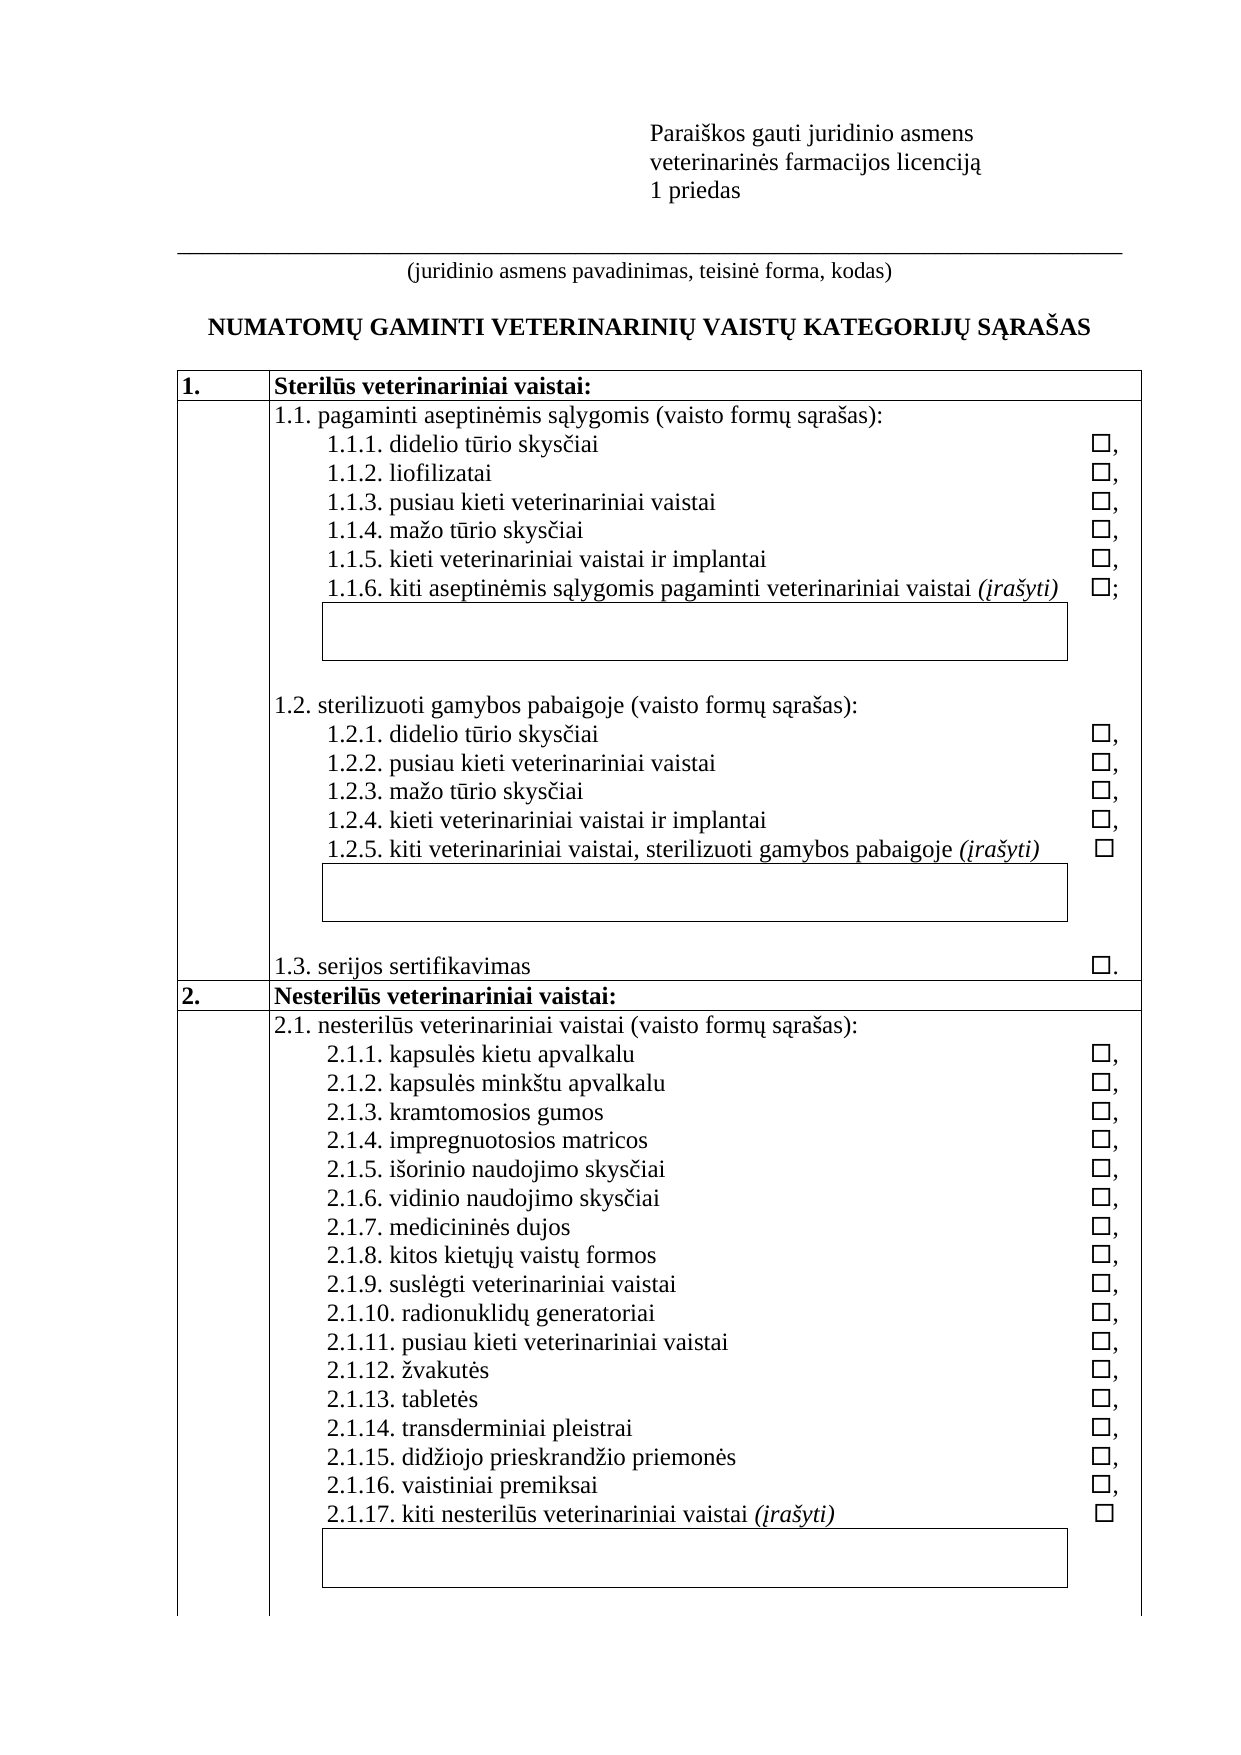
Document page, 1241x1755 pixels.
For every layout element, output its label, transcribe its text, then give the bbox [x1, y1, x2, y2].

table_cell [178, 1528, 269, 1587]
table_cell [270, 719, 274, 748]
table_cell [323, 1588, 327, 1616]
table_cell [318, 1384, 322, 1413]
table_cell [318, 573, 322, 602]
table_cell [178, 1587, 269, 1616]
table_cell [323, 922, 327, 951]
table_cell [318, 1298, 322, 1327]
table_cell [], [1067, 1126, 1141, 1154]
table_cell [270, 602, 322, 660]
table_cell [318, 1183, 322, 1212]
table_cell [318, 429, 322, 458]
table_cell [1067, 1587, 1141, 1616]
table_cell [318, 748, 322, 776]
table_cell [270, 1298, 274, 1327]
table_cell [323, 864, 327, 921]
table_cell [1068, 602, 1141, 660]
table_cell [318, 1327, 322, 1356]
table_cell [], [1067, 1097, 1141, 1126]
table_cell [270, 1471, 274, 1499]
table_cell [], [1067, 1183, 1141, 1212]
table_cell [1063, 1529, 1067, 1587]
text (juridinio asmens pavadinimas, teisinė forma, kodas) [177, 257, 1122, 283]
table_cell [1063, 603, 1067, 660]
table_cell [318, 1471, 322, 1499]
table_cell [318, 1269, 322, 1298]
table_cell [], [1067, 487, 1141, 516]
table_cell [318, 458, 322, 487]
table_cell [270, 1384, 274, 1413]
table_cell []; [1067, 1499, 1141, 1528]
table_cell [270, 1039, 274, 1068]
table_cell [], [1067, 719, 1141, 748]
table_cell [318, 1126, 322, 1154]
table_cell [270, 921, 322, 951]
table_cell [178, 660, 269, 690]
text _ [177, 228, 1122, 253]
table_cell [1063, 864, 1067, 921]
table_cell [270, 805, 274, 834]
table_cell [270, 1241, 274, 1269]
table_cell [270, 1183, 274, 1212]
table_cell [270, 1413, 274, 1442]
table_cell [], [1067, 1212, 1141, 1241]
table_cell [1067, 660, 1141, 690]
table_cell [270, 748, 274, 776]
table_cell [], [1067, 1384, 1141, 1413]
table_cell [1068, 1528, 1141, 1587]
table_cell [1063, 661, 1067, 690]
table_cell [318, 1097, 322, 1126]
table_cell [318, 1068, 322, 1097]
table_cell [270, 487, 274, 516]
table_cell [323, 1529, 327, 1587]
text veterinarinės farmacijos licenciją [649, 147, 1122, 176]
table_cell [], [1067, 429, 1141, 458]
table_cell [270, 1126, 274, 1154]
table_cell [318, 1442, 322, 1471]
table_cell [318, 487, 322, 516]
table_cell [], [1067, 1269, 1141, 1298]
table_cell [270, 863, 322, 921]
table_cell [], [1067, 776, 1141, 805]
table_cell [1067, 690, 1141, 719]
table_cell [270, 1269, 274, 1298]
table_cell [270, 1154, 274, 1183]
table_cell [], [1067, 748, 1141, 776]
text 1 priedas [649, 176, 1122, 204]
table_cell [318, 805, 322, 834]
table_cell [], [1067, 1241, 1141, 1269]
table_cell [318, 1413, 322, 1442]
table_cell [], [1067, 1327, 1141, 1356]
table_cell [270, 1499, 274, 1528]
table_cell [270, 1356, 274, 1384]
table_cell [178, 602, 269, 660]
table_cell [1137, 1011, 1141, 1039]
table_cell [270, 1528, 322, 1587]
table_cell [318, 1356, 322, 1384]
table_cell [318, 834, 322, 863]
table_cell [178, 921, 269, 951]
table_cell [270, 544, 274, 573]
table_cell []; [1067, 834, 1141, 863]
table_cell [], [1067, 1039, 1141, 1068]
table_cell [], [1067, 1154, 1141, 1183]
text NUMATOMŲ GAMINTI VETERINARINIŲ VAISTŲ KATEGORIJŲ SĄRAŠAS [177, 312, 1122, 341]
table_cell [1067, 401, 1141, 429]
table_cell [318, 1499, 322, 1528]
table_cell [318, 719, 322, 748]
table_cell [1067, 1011, 1071, 1039]
table_cell [270, 1587, 322, 1616]
table_cell [318, 544, 322, 573]
table_cell [270, 516, 274, 544]
table_cell [1063, 1588, 1067, 1616]
table_cell [318, 1154, 322, 1183]
table_cell [323, 603, 327, 660]
table_cell [270, 776, 274, 805]
table_cell [], [1067, 1442, 1141, 1471]
text Paraiškos gauti juridinio asmens [649, 118, 1122, 147]
table_cell [], [1067, 1298, 1141, 1327]
table_cell [323, 661, 327, 690]
table_cell [318, 516, 322, 544]
table_cell [178, 690, 269, 719]
table_cell [1067, 921, 1141, 951]
table_cell [270, 1068, 274, 1097]
table_cell [318, 1039, 322, 1068]
table_cell [318, 1241, 322, 1269]
table_cell [178, 951, 269, 980]
table_cell [178, 863, 269, 921]
table_cell [270, 834, 274, 863]
table_cell [1068, 863, 1141, 921]
table_cell [], [1067, 1356, 1141, 1384]
table_cell []; [1067, 573, 1141, 602]
table_cell [270, 573, 274, 602]
table_cell [], [1067, 1413, 1141, 1442]
table_cell [1063, 922, 1067, 951]
table_cell [270, 458, 274, 487]
table_cell [270, 1327, 274, 1356]
table_cell [], [1067, 458, 1141, 487]
table_cell [], [1067, 544, 1141, 573]
table_cell [270, 1442, 274, 1471]
table_cell [270, 429, 274, 458]
table_cell []. [1137, 951, 1141, 980]
table_cell [318, 776, 322, 805]
table_cell []. [1067, 951, 1071, 980]
table_cell [], [1067, 516, 1141, 544]
table_cell [318, 1212, 322, 1241]
table_cell [270, 1212, 274, 1241]
table_cell [270, 1097, 274, 1126]
table_cell [], [1067, 1471, 1141, 1499]
table_cell [270, 660, 322, 690]
table_cell [], [1067, 805, 1141, 834]
table_cell [], [1067, 1068, 1141, 1097]
